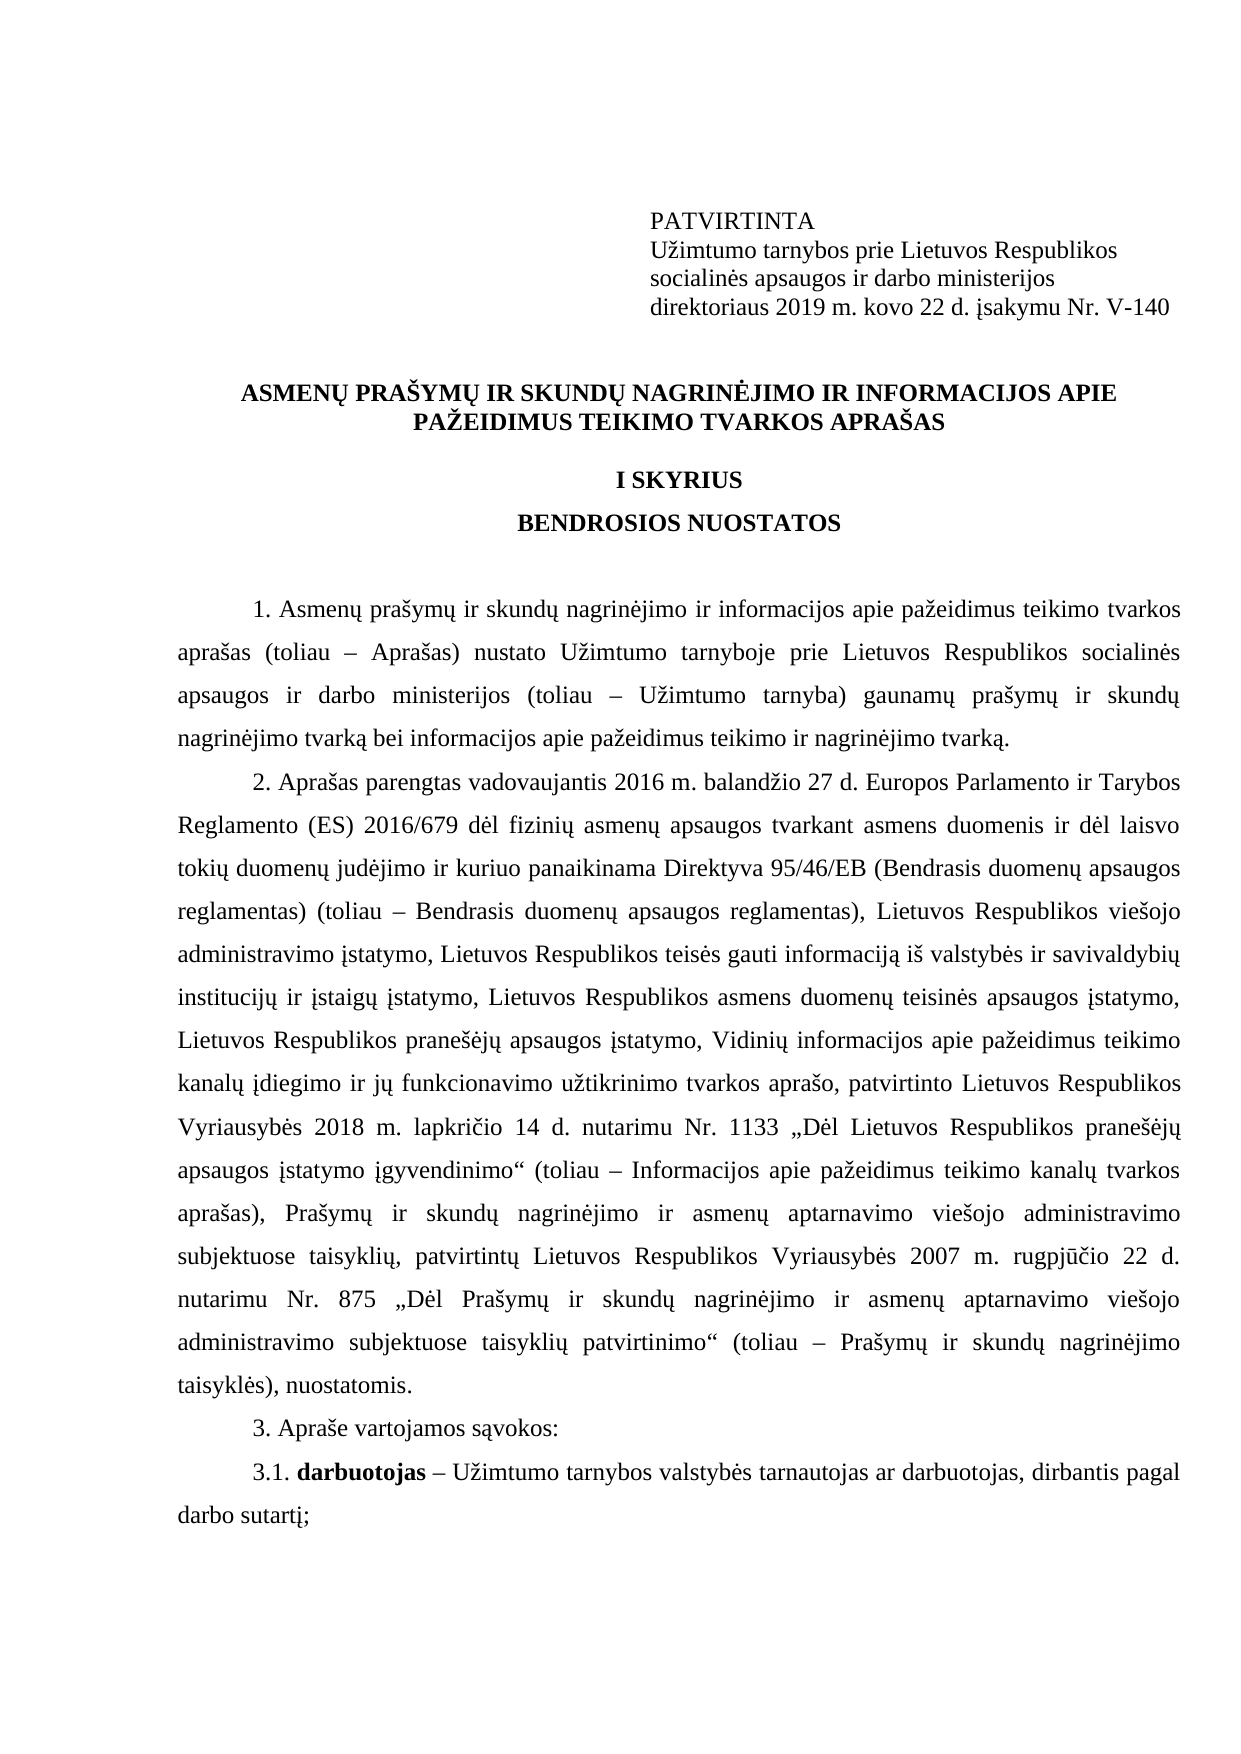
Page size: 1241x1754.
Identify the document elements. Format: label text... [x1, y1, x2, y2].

text BENDROSIOS NUOSTATOS [177, 508, 1181, 537]
text direktoriaus 2019 m. kovo 22 d. įsakymu Nr. V-140 [177, 292, 1181, 321]
text socialinės apsaugos ir darbo ministerijos [177, 263, 1181, 292]
text ASMENŲ PRAŠYMŲ IR SKUNDŲ NAGRINĖJIMO IR INFORMACIJOS APIE PAŽEIDIMUS TEIKIMO TVARKOS APRAŠAS [177, 378, 1181, 436]
text I SKYRIUS [177, 465, 1181, 493]
text 3. Apraše vartojamos sąvokos: [177, 1413, 1181, 1442]
text Užimtumo tarnybos prie Lietuvos Respublikos [177, 235, 1181, 263]
text 3.1. darbuotojas – Užimtumo tarnybos valstybės tarnautojas ar darbuotojas, dirbantis pagal darbo sutartį; [177, 1457, 1181, 1528]
text 1. Asmenų prašymų ir skundų nagrinėjimo ir informacijos apie pažeidimus teikimo tvarkos aprašas (toliau – Aprašas) nustato Užimtumo tarnyboje prie Lietuvos Respublikos socialinės apsaugos ir darbo ministerijos (toliau – Užimtumo tarnyba) gaunamų prašymų ir skundų nagrinėjimo tvarką bei informacijos apie pažeidimus teikimo ir nagrinėjimo tvarką. [177, 594, 1181, 752]
text PATVIRTINTA [177, 206, 1181, 235]
text 2. Aprašas parengtas vadovaujantis 2016 m. balandžio 27 d. Europos Parlamento ir Tarybos Reglamento (ES) 2016/679 dėl fizinių asmenų apsaugos tvarkant asmens duomenis ir dėl laisvo tokių duomenų judėjimo ir kuriuo panaikinama Direktyva 95/46/EB (Bendrasis duomenų apsaugos reglamentas) (toliau – Bendrasis duomenų apsaugos reglamentas), Lietuvos Respublikos viešojo administravimo įstatymo, Lietuvos Respublikos teisės gauti informaciją iš valstybės ir savivaldybių institucijų ir įstaigų įstatymo, Lietuvos Respublikos asmens duomenų teisinės apsaugos įstatymo, Lietuvos Respublikos pranešėjų apsaugos įstatymo, Vidinių informacijos apie pažeidimus teikimo kanalų įdiegimo ir jų funkcionavimo užtikrinimo tvarkos aprašo, patvirtinto Lietuvos Respublikos Vyriausybės 2018 m. lapkričio 14 d. nutarimu Nr. 1133 „Dėl Lietuvos Respublikos pranešėjų apsaugos įstatymo įgyvendinimo“ (toliau – Informacijos apie pažeidimus teikimo kanalų tvarkos aprašas), Prašymų ir skundų nagrinėjimo ir asmenų aptarnavimo viešojo administravimo subjektuose taisyklių, patvirtintų Lietuvos Respublikos Vyriausybės 2007 m. rugpjūčio 22 d. nutarimu Nr. 875 „Dėl Prašymų ir skundų nagrinėjimo ir asmenų aptarnavimo viešojo administravimo subjektuose taisyklių patvirtinimo“ (toliau – Prašymų ir skundų nagrinėjimo taisyklės), nuostatomis. [177, 767, 1181, 1399]
